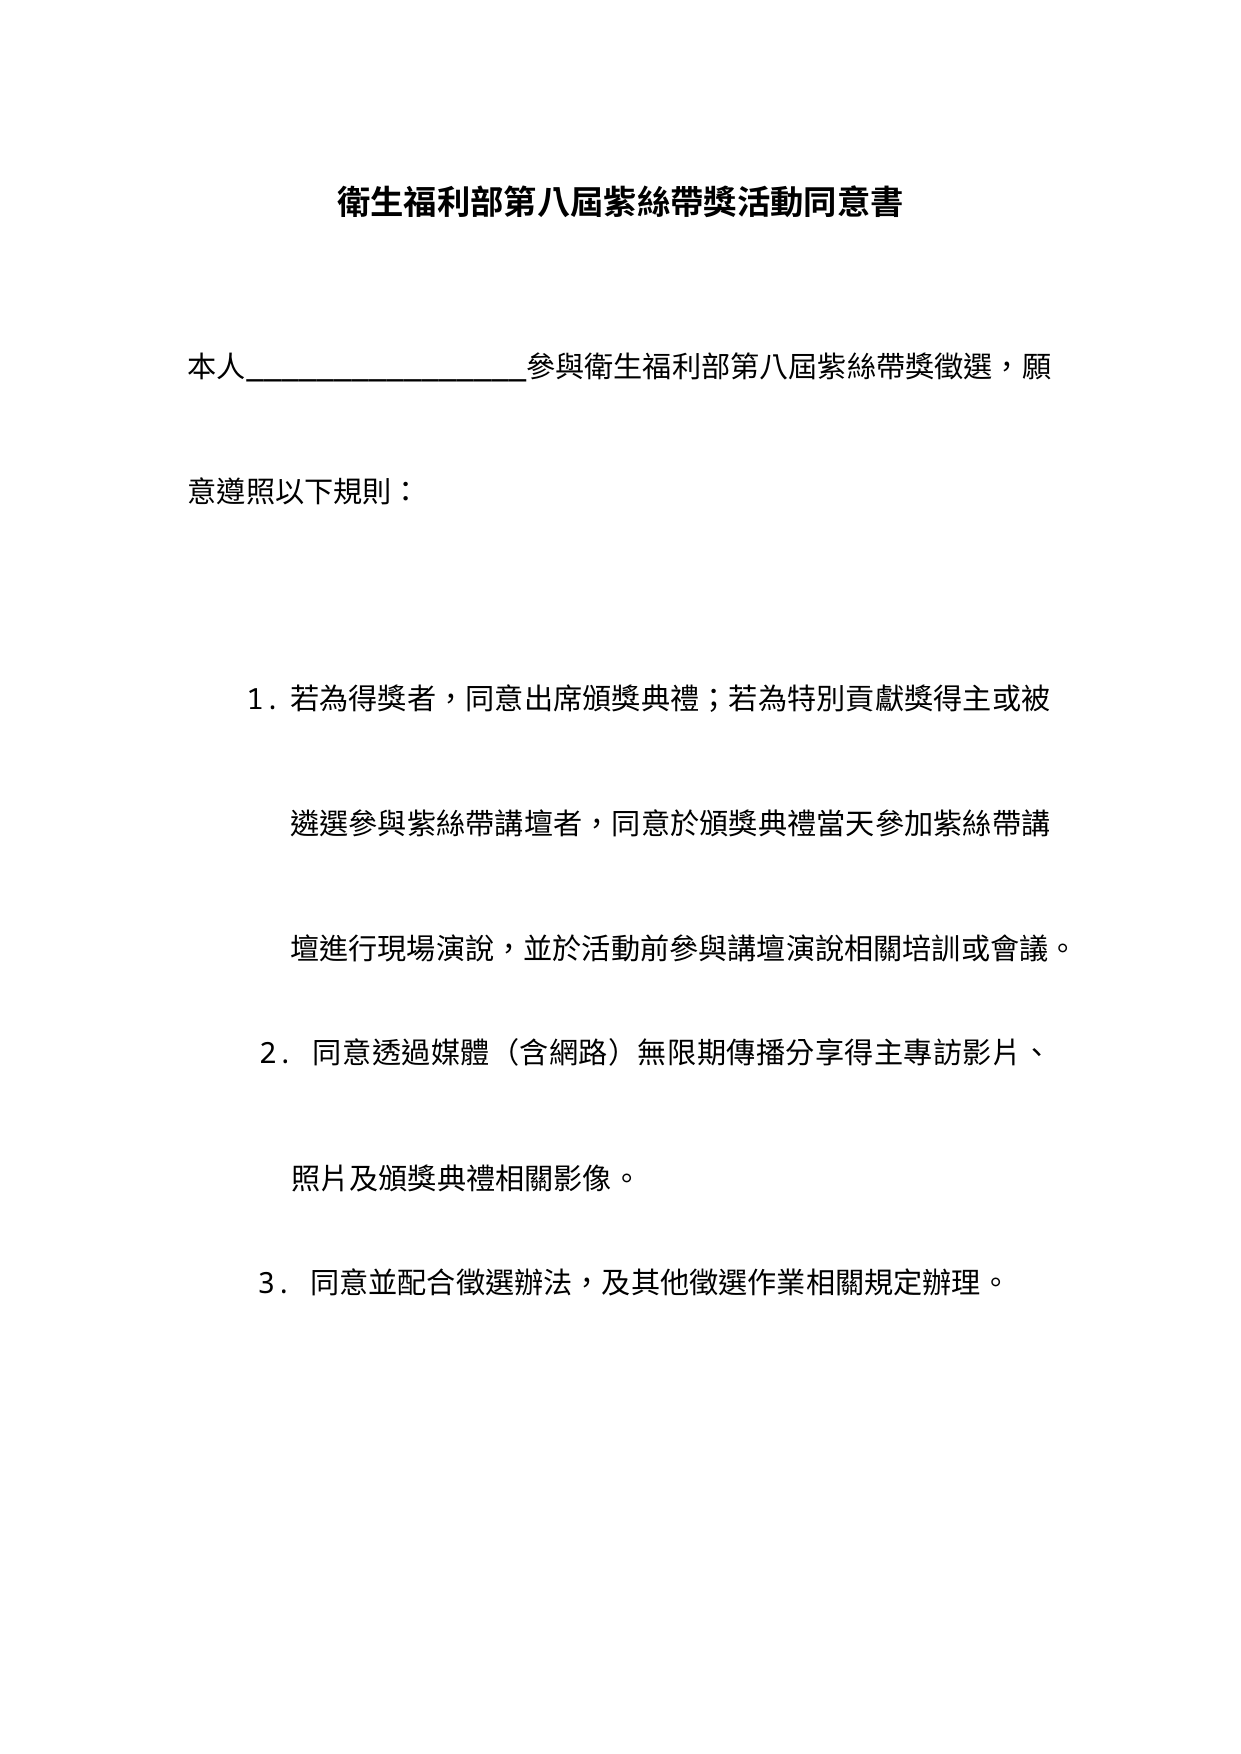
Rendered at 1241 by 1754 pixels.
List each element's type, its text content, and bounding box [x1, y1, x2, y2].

text 2. 同意透過媒體（含網路）無限期傳播分享得主專訪影片、照片及頒獎典禮相關影像。 [187, 1010, 1053, 1197]
text 本人________________參與衛生福利部第八屆紫絲帶獎徵選，願意遵照以下規則： [187, 323, 1053, 510]
text 3. 同意並配合徵選辦法，及其他徵選作業相關規定辦理。 [187, 1239, 1053, 1302]
text 衛生福利部第八屆紫絲帶獎活動同意書 [187, 158, 1053, 221]
list 若為得獎者，同意出席頒獎典禮；若為特別貢獻獎得主或被遴選參與紫絲帶講壇者，同意於頒獎典禮當天參加紫絲帶講壇進行現場演說，並於活動前參與講壇演說相關培訓或會議。 [246, 655, 1053, 967]
